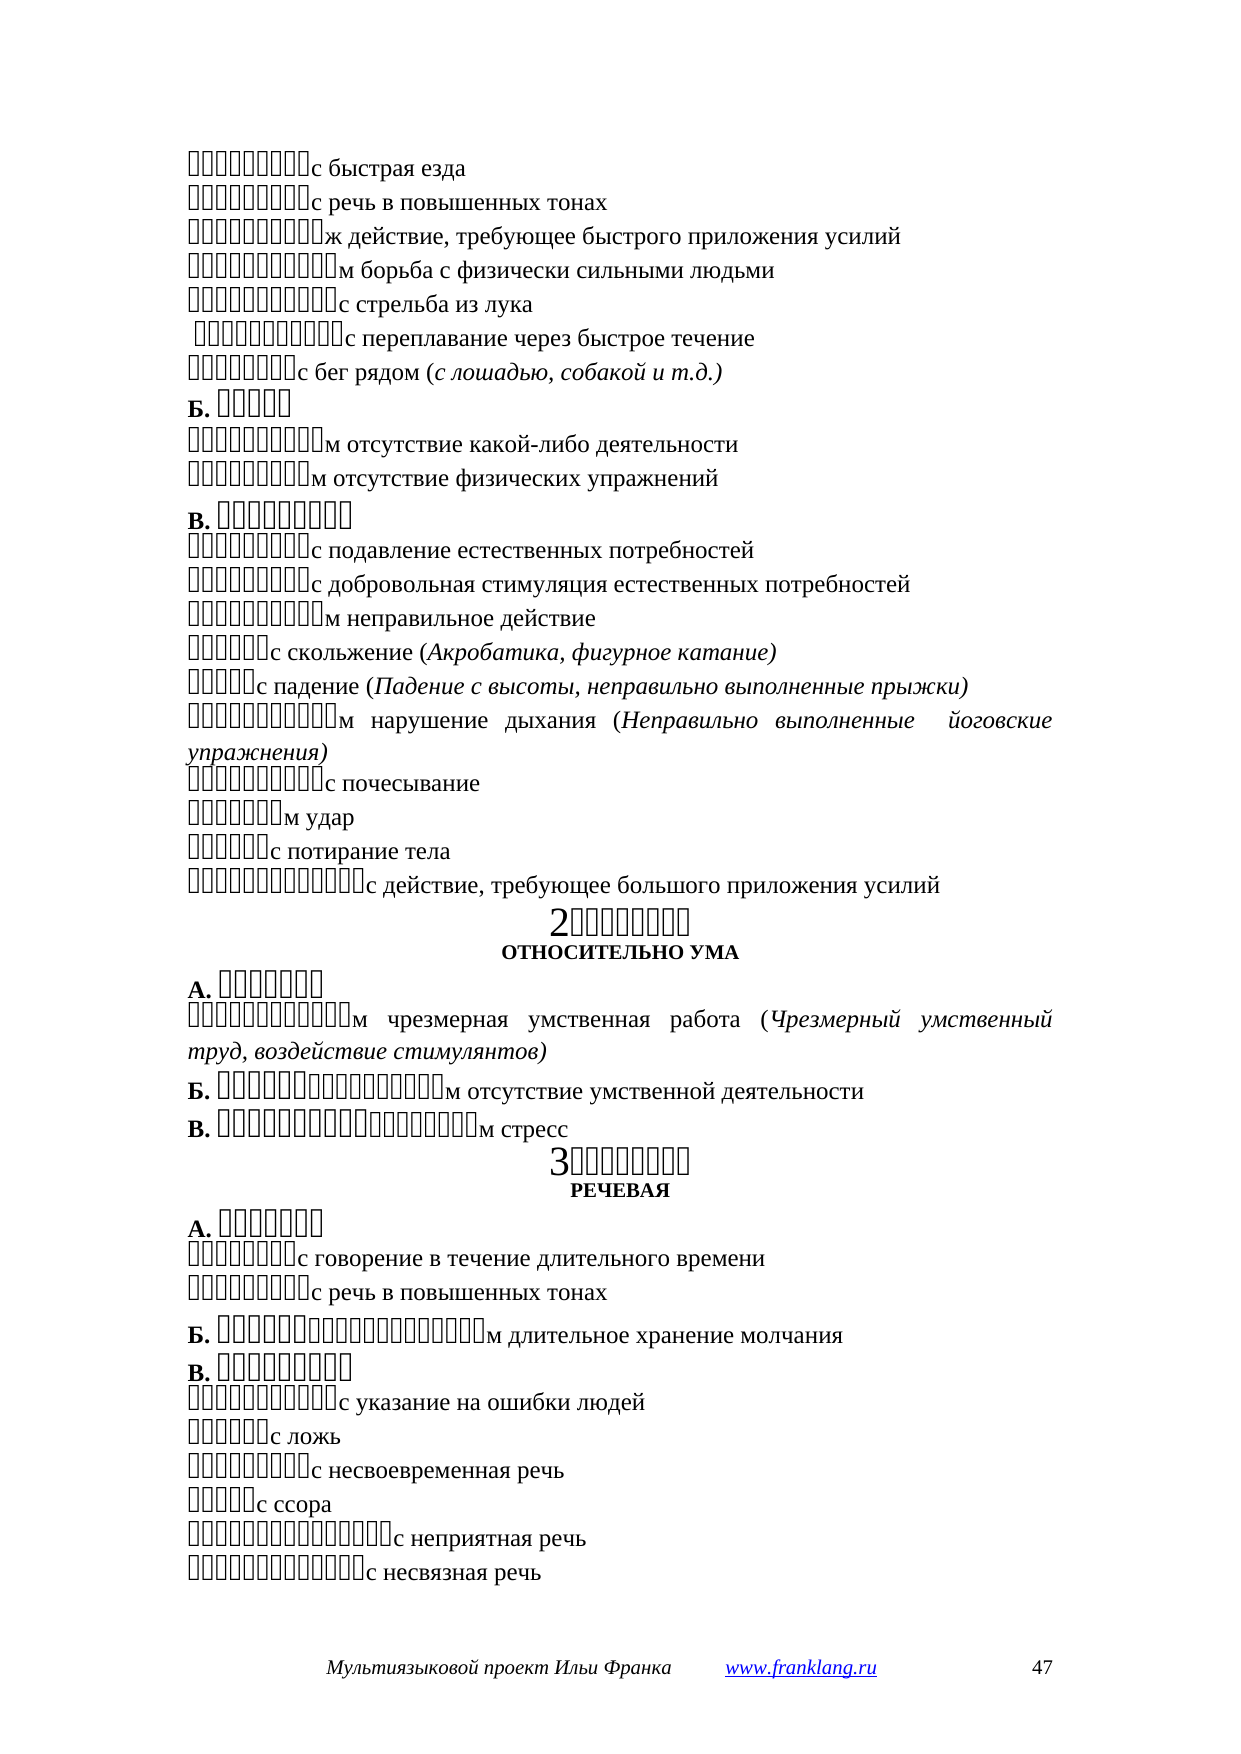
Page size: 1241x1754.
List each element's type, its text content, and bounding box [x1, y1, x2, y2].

text А.  [187, 1202, 1053, 1240]
text с речь в повышенных тонах [187, 184, 1053, 218]
text Б. м длительное хранение молчания [187, 1308, 1053, 1346]
text с действие, требующее большого приложения усилий [187, 868, 1053, 902]
text с потирание тела [187, 834, 1053, 868]
text с скольжение (Акробатика, фигурное катание) [187, 634, 1053, 669]
text м отсутствие какой-либо деятельности [187, 426, 1053, 460]
text с несвязная речь [187, 1554, 1053, 1588]
text м отсутствие физических упражнений [187, 460, 1053, 494]
text ОТНОСИТЕЛЬНО УМА [187, 940, 1053, 964]
text В.  [187, 1346, 1053, 1384]
text м нарушение дыхания (Неправильно выполненные йоговские упражнения) [187, 703, 1053, 766]
text м борьба с физически сильными людьми [187, 252, 1053, 286]
text Б. м отсутствие умственной деятельности [187, 1064, 1053, 1102]
text РЕЧЕВАЯ [187, 1178, 1053, 1202]
text с говорение в течение длительного времени [187, 1240, 1053, 1274]
text с указание на ошибки людей [187, 1384, 1053, 1418]
text с ссора [187, 1486, 1053, 1520]
text В. м стресс [187, 1102, 1053, 1140]
text с подавление естественных потребностей [187, 532, 1053, 566]
text м удар [187, 799, 1053, 834]
text с падение (Падение с высоты, неправильно выполненные прыжки) [187, 669, 1053, 703]
text ж действие, требующее быстрого приложения усилий [187, 218, 1053, 252]
text  [187, 902, 1053, 940]
text с переплавание через быстрое течение [187, 320, 1053, 354]
text с быстрая езда [187, 150, 1053, 184]
text c стрельба из лука [187, 286, 1053, 320]
text с речь в повышенных тонах [187, 1274, 1053, 1308]
text с ложь [187, 1418, 1053, 1452]
text с почесывание [187, 766, 1053, 799]
text с бег рядом (с лошадью, собакой и т.д.) [187, 354, 1053, 388]
text м неправильное действие [187, 601, 1053, 634]
text с неприятная речь [187, 1520, 1053, 1554]
text с добровольная стимуляция естественных потребностей [187, 566, 1053, 601]
text А.  [187, 964, 1053, 1002]
text В.  [187, 494, 1053, 532]
text с несвоевременная речь [187, 1452, 1053, 1486]
text м чрезмерная умственная работа (Чрезмерный умственный труд, воздействие стимулянтов) [187, 1002, 1053, 1064]
text  [187, 1140, 1053, 1178]
text Б.  [187, 388, 1053, 426]
